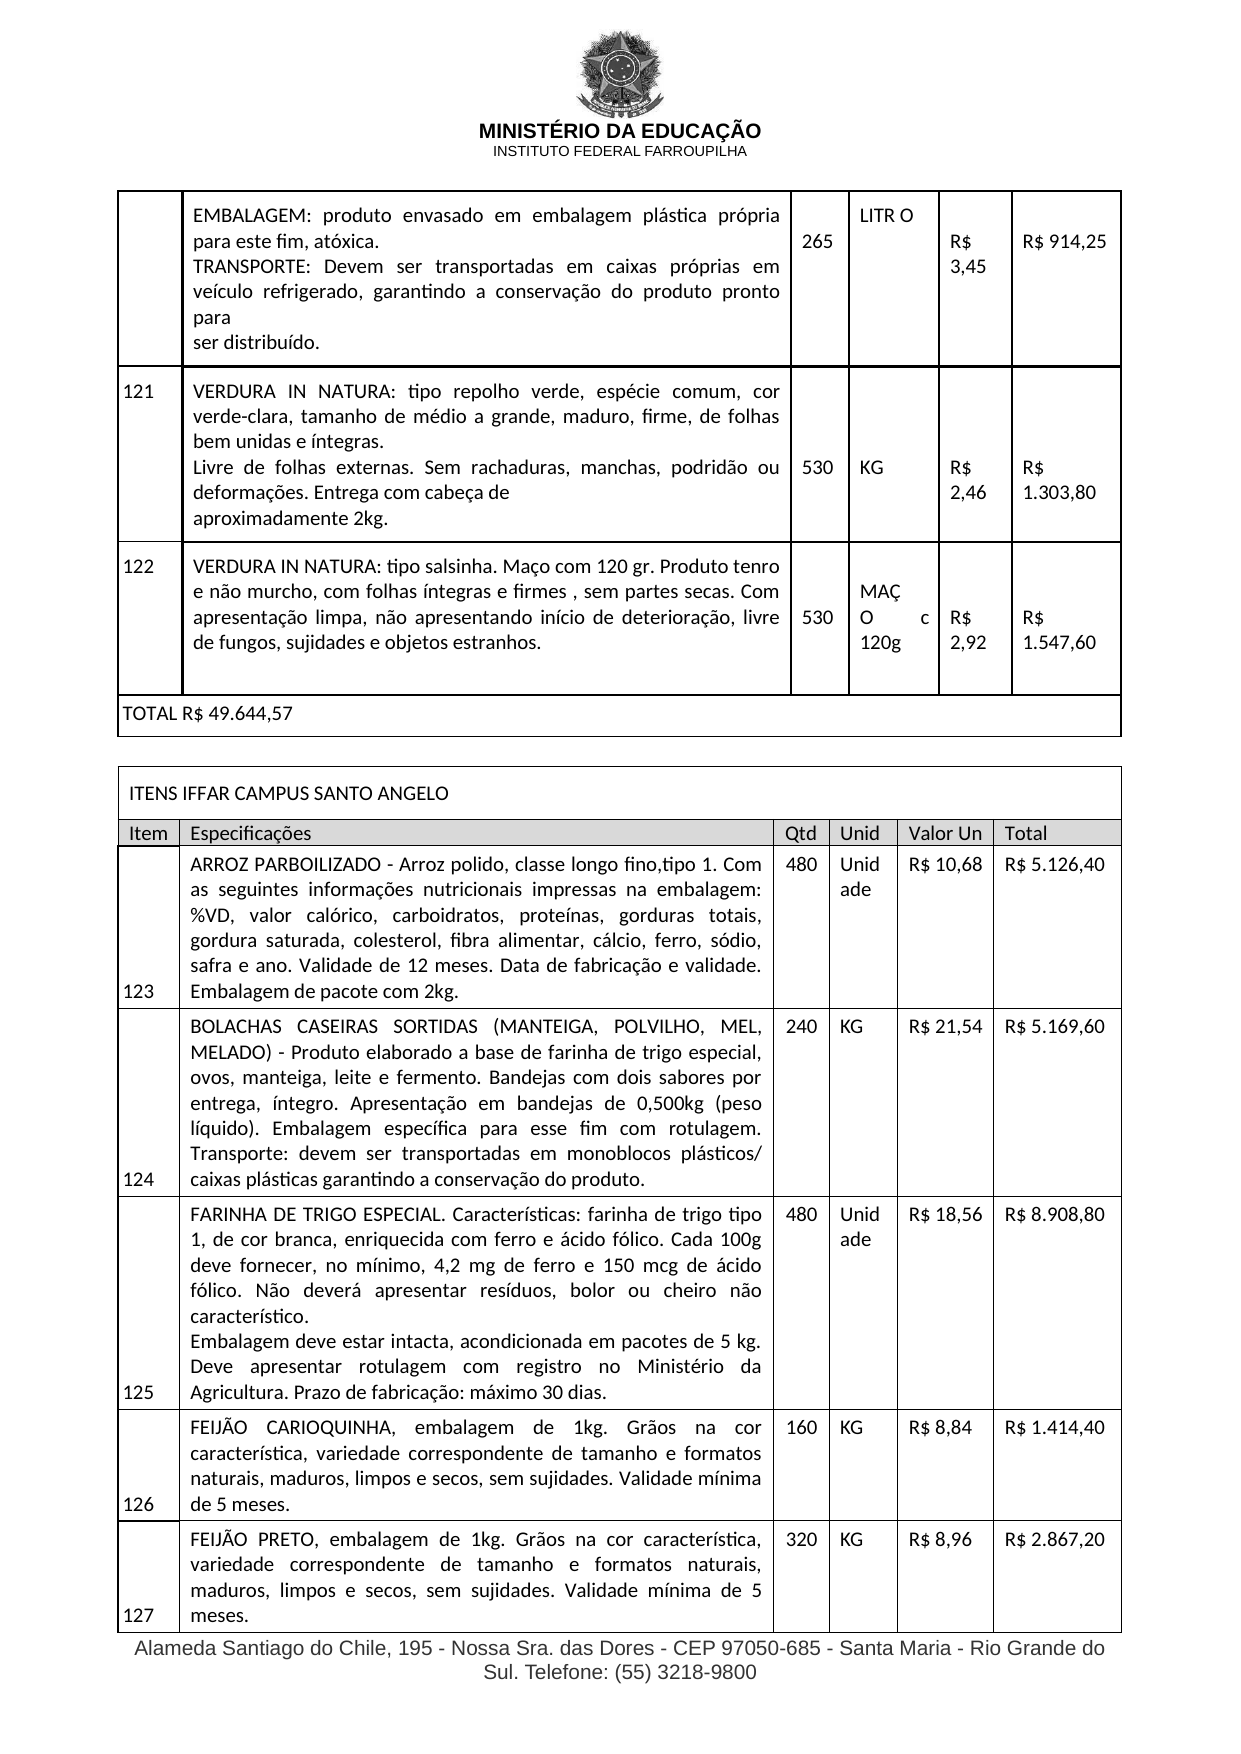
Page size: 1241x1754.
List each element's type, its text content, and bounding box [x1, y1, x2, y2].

table_cell R$ 5.126,40 [994, 846, 1121, 1008]
table_cell FARINHA DE TRIGO ESPECIAL. Características: farinha de trigo tipo 1, de cor branca, enriquecida com ferro e ácido fólico. Cada 100g deve fornecer, no mínimo, 4,2 mg de ferro e 150 mcg de ácido fólico. Não deverá apresentar resíduos, bolor ou cheiro não característico. Embalagem deve estar intacta, acondicionada em pacotes de 5 kg. Deve apresentar rotulagem com registro no Ministério da Agricultura. Prazo de fabricação: máximo 30 dias. [180, 1197, 773, 1409]
table_cell LITR O [850, 192, 938, 365]
table_cell VERDURA IN NATURA: tipo repolho verde, espécie comum, cor verde-clara, tamanho de médio a grande, maduro, firme, de folhas bem unidas e íntegras. Livre de folhas externas. Sem rachaduras, manchas, podridão ou deformações. Entrega com cabeça de aproximadamente 2kg. [184, 368, 790, 541]
table_cell [119, 192, 181, 365]
table_cell R$ 3,45 [940, 192, 1011, 365]
table_cell FEIJÃO CARIOQUINHA, embalagem de 1kg. Grãos na cor característica, variedade correspondente de tamanho e formatos naturais, maduros, limpos e secos, sem sujidades. Validade mínima de 5 meses. [180, 1410, 773, 1520]
table_cell 121 [119, 367, 181, 541]
table_cell 265 [792, 192, 848, 365]
table_cell Unidade [830, 1197, 897, 1409]
table_cell R$ 1.303,80 [1013, 368, 1120, 541]
table_cell R$ 2,92 [940, 543, 1011, 694]
table_cell 530 [792, 543, 848, 694]
table_cell KG [850, 368, 938, 541]
table_cell TOTAL R$ 49.644,57 [119, 696, 1120, 736]
table_cell 240 [774, 1009, 829, 1196]
table_cell 320 [774, 1521, 829, 1632]
table_cell R$ 2,46 [940, 368, 1011, 541]
table_cell R$ 10,68 [898, 846, 993, 1008]
table_cell 122 [119, 542, 181, 694]
table_cell 480 [774, 846, 829, 1008]
table_cell EMBALAGEM: produto envasado em embalagem plástica própria para este fim, atóxica. TRANSPORTE: Devem ser transportadas em caixas próprias em veículo refrigerado, garantindo a conservação do produto pronto para ser distribuído. [184, 192, 790, 365]
table_cell Total [994, 820, 1121, 845]
table_cell R$ 8,84 [898, 1410, 993, 1520]
table_cell R$ 914,25 [1013, 192, 1120, 365]
table_cell 126 [119, 1410, 179, 1520]
table_cell R$ 1.414,40 [994, 1410, 1121, 1520]
table_cell 530 [792, 368, 848, 541]
table_cell R$ 2.867,20 [994, 1521, 1121, 1632]
table_header ITENS IFFAR CAMPUS SANTO ANGELO [119, 767, 1121, 819]
table_cell R$ 21,54 [898, 1009, 993, 1196]
table_cell ARROZ PARBOILIZADO - Arroz polido, classe longo fino,tipo 1. Com as seguintes informações nutricionais impressas na embalagem: %VD, valor calórico, carboidratos, proteínas, gorduras totais, gordura saturada, colesterol, fibra alimentar, cálcio, ferro, sódio, safra e ano. Validade de 12 meses. Data de fabricação e validade. Embalagem de pacote com 2kg. [180, 846, 773, 1008]
table_cell Especificações [180, 820, 773, 845]
table_cell R$ 8.908,80 [994, 1197, 1121, 1409]
table_cell R$ 1.547,60 [1013, 543, 1120, 694]
table_cell 127 [119, 1522, 179, 1632]
table_cell 125 [119, 1197, 179, 1409]
table_cell KG [830, 1009, 897, 1196]
table_cell Item [119, 820, 179, 845]
table_cell MAÇ O c 120g [850, 543, 938, 694]
table_cell R$ 18,56 [898, 1197, 993, 1409]
table_cell Valor Un [898, 820, 993, 845]
table_cell R$ 8,96 [898, 1521, 993, 1632]
table_cell 160 [774, 1410, 829, 1520]
table_cell VERDURA IN NATURA: tipo salsinha. Maço com 120 gr. Produto tenro e não murcho, com folhas íntegras e firmes , sem partes secas. Com apresentação limpa, não apresentando início de deterioração, livre de fungos, sujidades e objetos estranhos. [184, 543, 790, 694]
table_cell 480 [774, 1197, 829, 1409]
table_cell 124 [119, 1009, 179, 1196]
table_cell FEIJÃO PRETO, embalagem de 1kg. Grãos na cor característica, variedade correspondente de tamanho e formatos naturais, maduros, limpos e secos, sem sujidades. Validade mínima de 5 meses. [180, 1521, 773, 1632]
table_cell Qtd [774, 820, 829, 845]
table_cell R$ 5.169,60 [994, 1009, 1121, 1196]
table_cell Unid [830, 820, 897, 845]
table_cell BOLACHAS CASEIRAS SORTIDAS (MANTEIGA, POLVILHO, MEL, MELADO) - Produto elaborado a base de farinha de trigo especial, ovos, manteiga, leite e fermento. Bandejas com dois sabores por entrega, íntegro. Apresentação em bandejas de 0,500kg (peso líquido). Embalagem específica para esse fim com rotulagem. Transporte: devem ser transportadas em monoblocos plásticos/ caixas plásticas garantindo a conservação do produto. [180, 1009, 773, 1196]
table_cell KG [830, 1521, 897, 1632]
table_cell Unidade [830, 846, 897, 1008]
table_cell 123 [119, 847, 179, 1008]
table_cell KG [830, 1410, 897, 1520]
